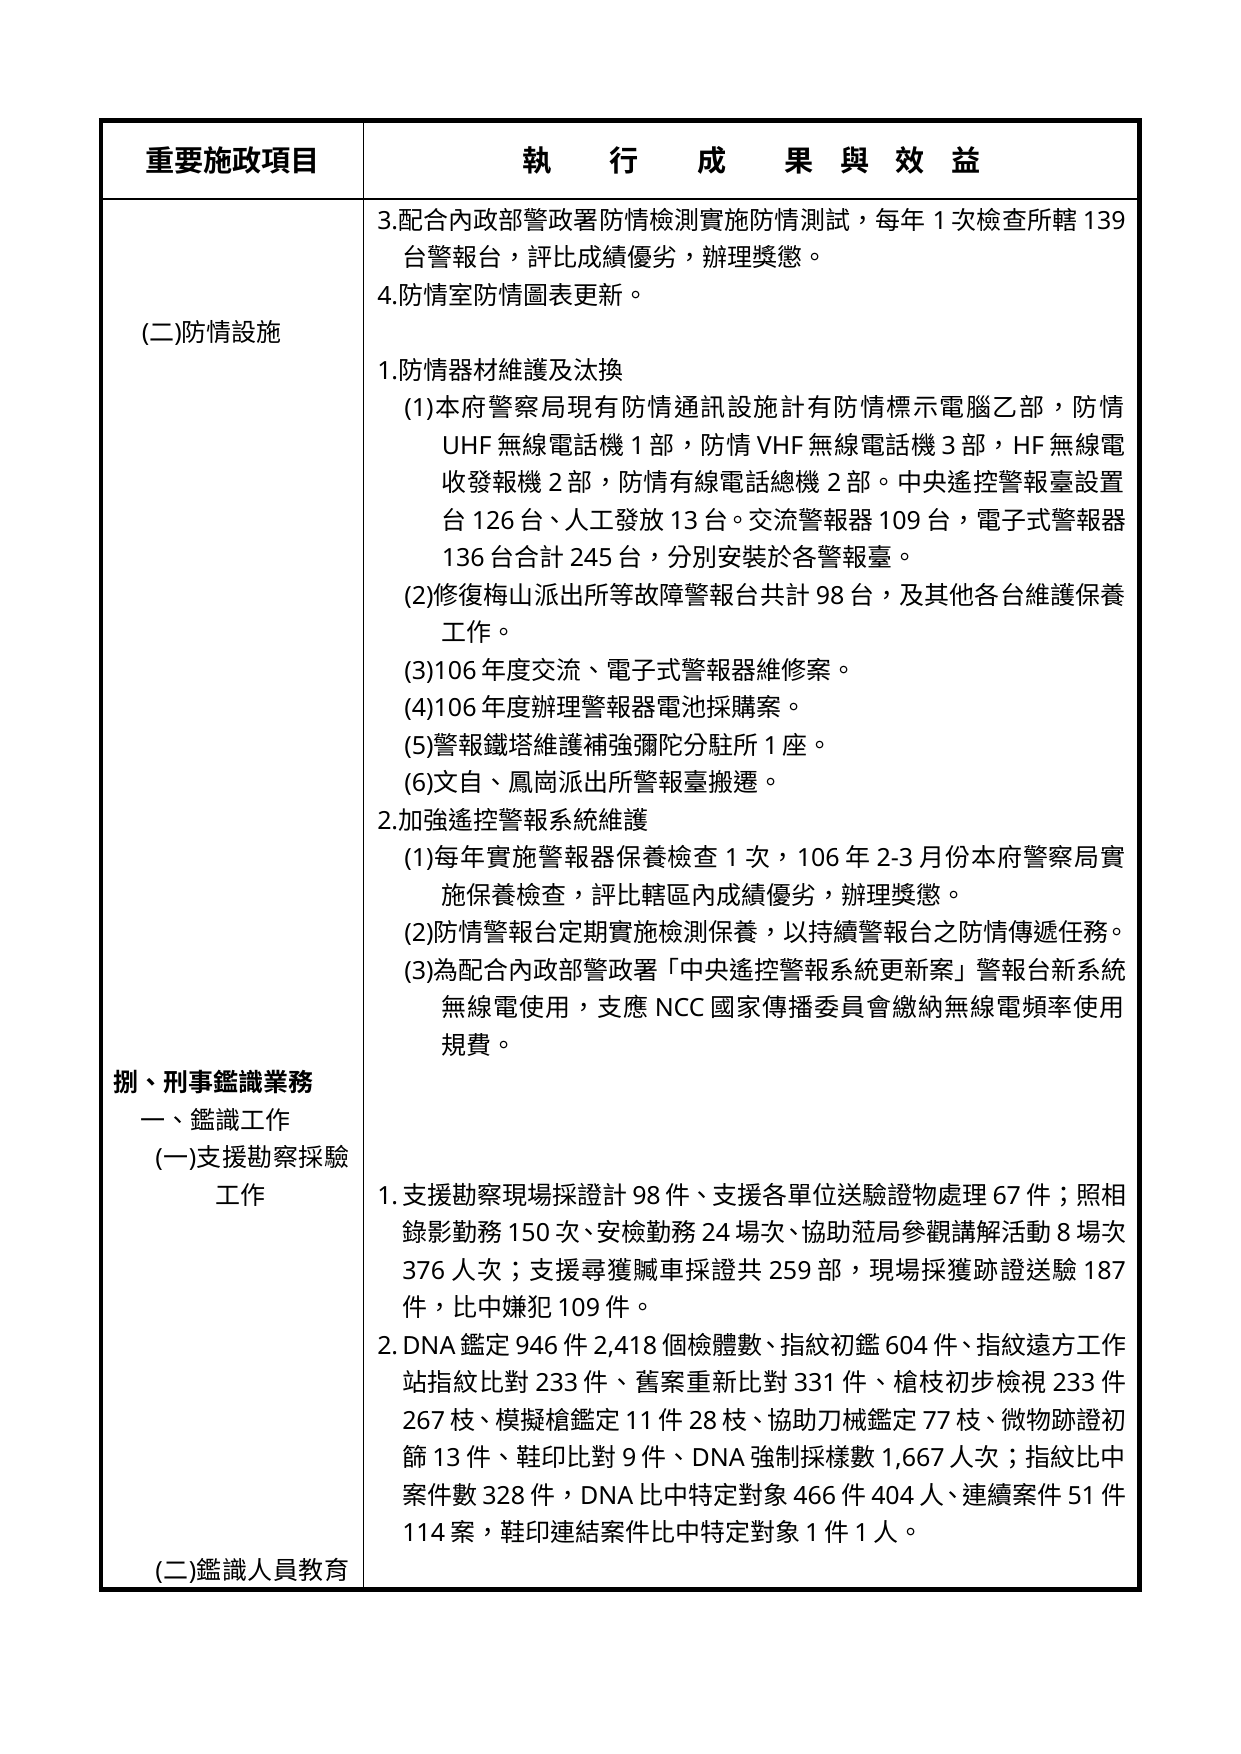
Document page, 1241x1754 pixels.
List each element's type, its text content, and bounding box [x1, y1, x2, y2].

table_cell 3.配合內政部警政署防情檢測實施防情測試，每年1次檢查所轄139台警報台，評比成績優劣，辦理獎懲。 4.防情室防情圖表更新。 1.防情器材維護及汰換 (1)本府警察局現有防情通訊設施計有防情標示電腦乙部，防情UHF無線電話機1部，防情VHF無線電話機3部，HF無線電收發報機2部，防情有線電話總機2部。中央遙控警報臺設置台126台、人工發放13台。交流警報器109台，電子式警報器136台合計245台，分別安裝於各警報臺。 (2)修復梅山派出所等故障警報台共計98台，及其他各台維護保養工作。 (3)106年度交流、電子式警報器維修案。 (4)106年度辦理警報器電池採購案。 (5)警報鐵塔維護補強彌陀分駐所1座。 (6)文自、鳳崗派出所警報臺搬遷。 2.加強遙控警報系統維護 (1)每年實施警報器保養檢查1次，106年2-3月份本府警察局實施保養檢查，評比轄區內成績優劣，辦理獎懲。 (2)防情警報台定期實施檢測保養，以持續警報台之防情傳遞任務。 (3)為配合內政部警政署「中央遙控警報系統更新案」警報台新系統無線電使用，支應NCC國家傳播委員會繳納無線電頻率使用規費。 1. 支援勘察現場採證計98件、支援各單位送驗證物處理67件；照相錄影勤務150次、安檢勤務24場次、協助蒞局參觀講解活動8場次376人次；支援尋獲贓車採證共259部，現場採獲跡證送驗187件，比中嫌犯109件。 2. DNA鑑定946件2,418個檢體數、指紋初鑑604件、指紋遠方工作站指紋比對233件、舊案重新比對331件、槍枝初步檢視233件267枝、模擬槍鑑定11件28枝、協助刀械鑑定77枝、微物跡證初篩13件、鞋印比對9件、DNA強制採樣數1,667人次；指紋比中案件數328件，DNA比中特定對象466件404人、連續案件51件114案，鞋印連結案件比中特定對象1件1人。 [364, 200, 1137, 1587]
table_cell (二)防情設施 捌、刑事鑑識業務 一、鑑識工作 (一)支援勘察採驗工作 (二)鑑識人員教育 [103, 200, 363, 1587]
table_header 重要施政項目 [103, 123, 363, 198]
table_header 執 行 成 果 與 效 益 [364, 123, 1137, 198]
